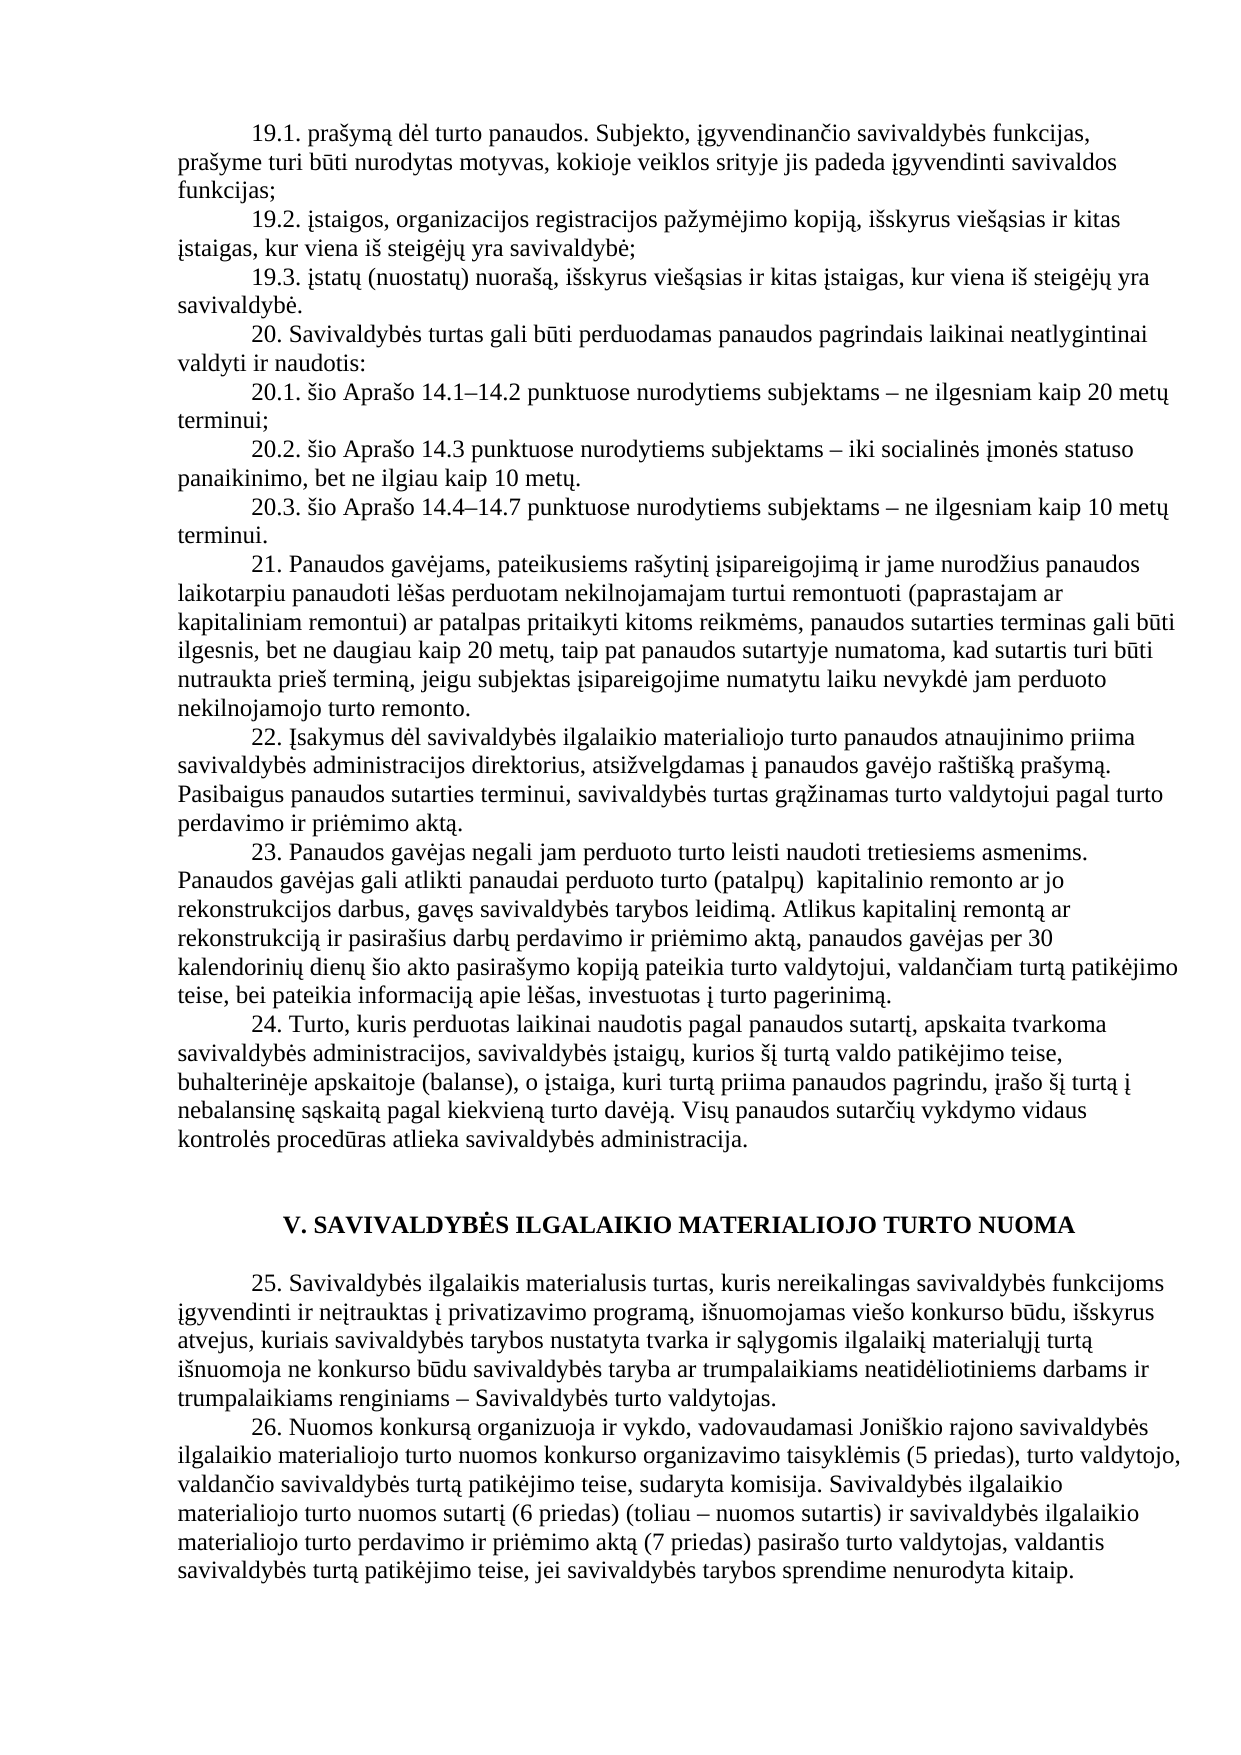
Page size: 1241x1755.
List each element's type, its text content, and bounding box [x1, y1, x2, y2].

text 19.1. prašymą dėl turto panaudos. Subjekto, įgyvendinančio savivaldybės funkcijas, prašyme turi būti nurodytas motyvas, kokioje veiklos srityje jis padeda įgyvendinti savivaldos funkcijas; [177, 118, 1181, 204]
text 26. Nuomos konkursą organizuoja ir vykdo, vadovaudamasi Joniškio rajono savivaldybės ilgalaikio materialiojo turto nuomos konkurso organizavimo taisyklėmis (5 priedas), turto valdytojo, valdančio savivaldybės turtą patikėjimo teise, sudaryta komisija. Savivaldybės ilgalaikio materialiojo turto nuomos sutartį (6 priedas) (toliau – nuomos sutartis) ir savivaldybės ilgalaikio materialiojo turto perdavimo ir priėmimo aktą (7 priedas) pasirašo turto valdytojas, valdantis savivaldybės turtą patikėjimo teise, jei savivaldybės tarybos sprendime nenurodyta kitaip. [177, 1412, 1181, 1584]
text 21. Panaudos gavėjams, pateikusiems rašytinį įsipareigojimą ir jame nurodžius panaudos laikotarpiu panaudoti lėšas perduotam nekilnojamajam turtui remontuoti (paprastajam ar kapitaliniam remontui) ar patalpas pritaikyti kitoms reikmėms, panaudos sutarties terminas gali būti ilgesnis, bet ne daugiau kaip 20 metų, taip pat panaudos sutartyje numatoma, kad sutartis turi būti nutraukta prieš terminą, jeigu subjektas įsipareigojime numatytu laiku nevykdė jam perduoto nekilnojamojo turto remonto. [177, 549, 1181, 722]
text 20.2. šio Aprašo 14.3 punktuose nurodytiems subjektams – iki socialinės įmonės statuso panaikinimo, bet ne ilgiau kaip 10 metų. [177, 434, 1181, 492]
text 20. Savivaldybės turtas gali būti perduodamas panaudos pagrindais laikinai neatlygintinai valdyti ir naudotis: [177, 319, 1181, 377]
text 22. Įsakymus dėl savivaldybės ilgalaikio materialiojo turto panaudos atnaujinimo priima savivaldybės administracijos direktorius, atsižvelgdamas į panaudos gavėjo raštišką prašymą. Pasibaigus panaudos sutarties terminui, savivaldybės turtas grąžinamas turto valdytojui pagal turto perdavimo ir priėmimo aktą. [177, 722, 1181, 837]
text 23. Panaudos gavėjas negali jam perduoto turto leisti naudoti tretiesiems asmenims. Panaudos gavėjas gali atlikti panaudai perduoto turto (patalpų) kapitalinio remonto ar jo rekonstrukcijos darbus, gavęs savivaldybės tarybos leidimą. Atlikus kapitalinį remontą ar rekonstrukciją ir pasirašius darbų perdavimo ir priėmimo aktą, panaudos gavėjas per 30 kalendorinių dienų šio akto pasirašymo kopiją pateikia turto valdytojui, valdančiam turtą patikėjimo teise, bei pateikia informaciją apie lėšas, investuotas į turto pagerinimą. [177, 837, 1181, 1009]
text 25. Savivaldybės ilgalaikis materialusis turtas, kuris nereikalingas savivaldybės funkcijoms įgyvendinti ir neįtrauktas į privatizavimo programą, išnuomojamas viešo konkurso būdu, išskyrus atvejus, kuriais savivaldybės tarybos nustatyta tvarka ir sąlygomis ilgalaikį materialųjį turtą išnuomoja ne konkurso būdu savivaldybės taryba ar trumpalaikiams neatidėliotiniems darbams ir trumpalaikiams renginiams – Savivaldybės turto valdytojas. [177, 1268, 1181, 1412]
text 24. Turto, kuris perduotas laikinai naudotis pagal panaudos sutartį, apskaita tvarkoma savivaldybės administracijos, savivaldybės įstaigų, kurios šį turtą valdo patikėjimo teise, buhalterinėje apskaitoje (balanse), o įstaiga, kuri turtą priima panaudos pagrindu, įrašo šį turtą į nebalansinę sąskaitą pagal kiekvieną turto davėją. Visų panaudos sutarčių vykdymo vidaus kontrolės procedūras atlieka savivaldybės administracija. [177, 1009, 1181, 1153]
text 19.2. įstaigos, organizacijos registracijos pažymėjimo kopiją, išskyrus viešąsias ir kitas įstaigas, kur viena iš steigėjų yra savivaldybė; [177, 204, 1181, 262]
text 20.1. šio Aprašo 14.1–14.2 punktuose nurodytiems subjektams – ne ilgesniam kaip 20 metų terminui; [177, 377, 1181, 434]
text V. SAVIVALDYBĖS ILGALAIKIO MATERIALIOJO TURTO NUOMA [177, 1211, 1181, 1239]
text 19.3. įstatų (nuostatų) nuorašą, išskyrus viešąsias ir kitas įstaigas, kur viena iš steigėjų yra savivaldybė. [177, 262, 1181, 319]
text 20.3. šio Aprašo 14.4–14.7 punktuose nurodytiems subjektams – ne ilgesniam kaip 10 metų terminui. [177, 492, 1181, 549]
